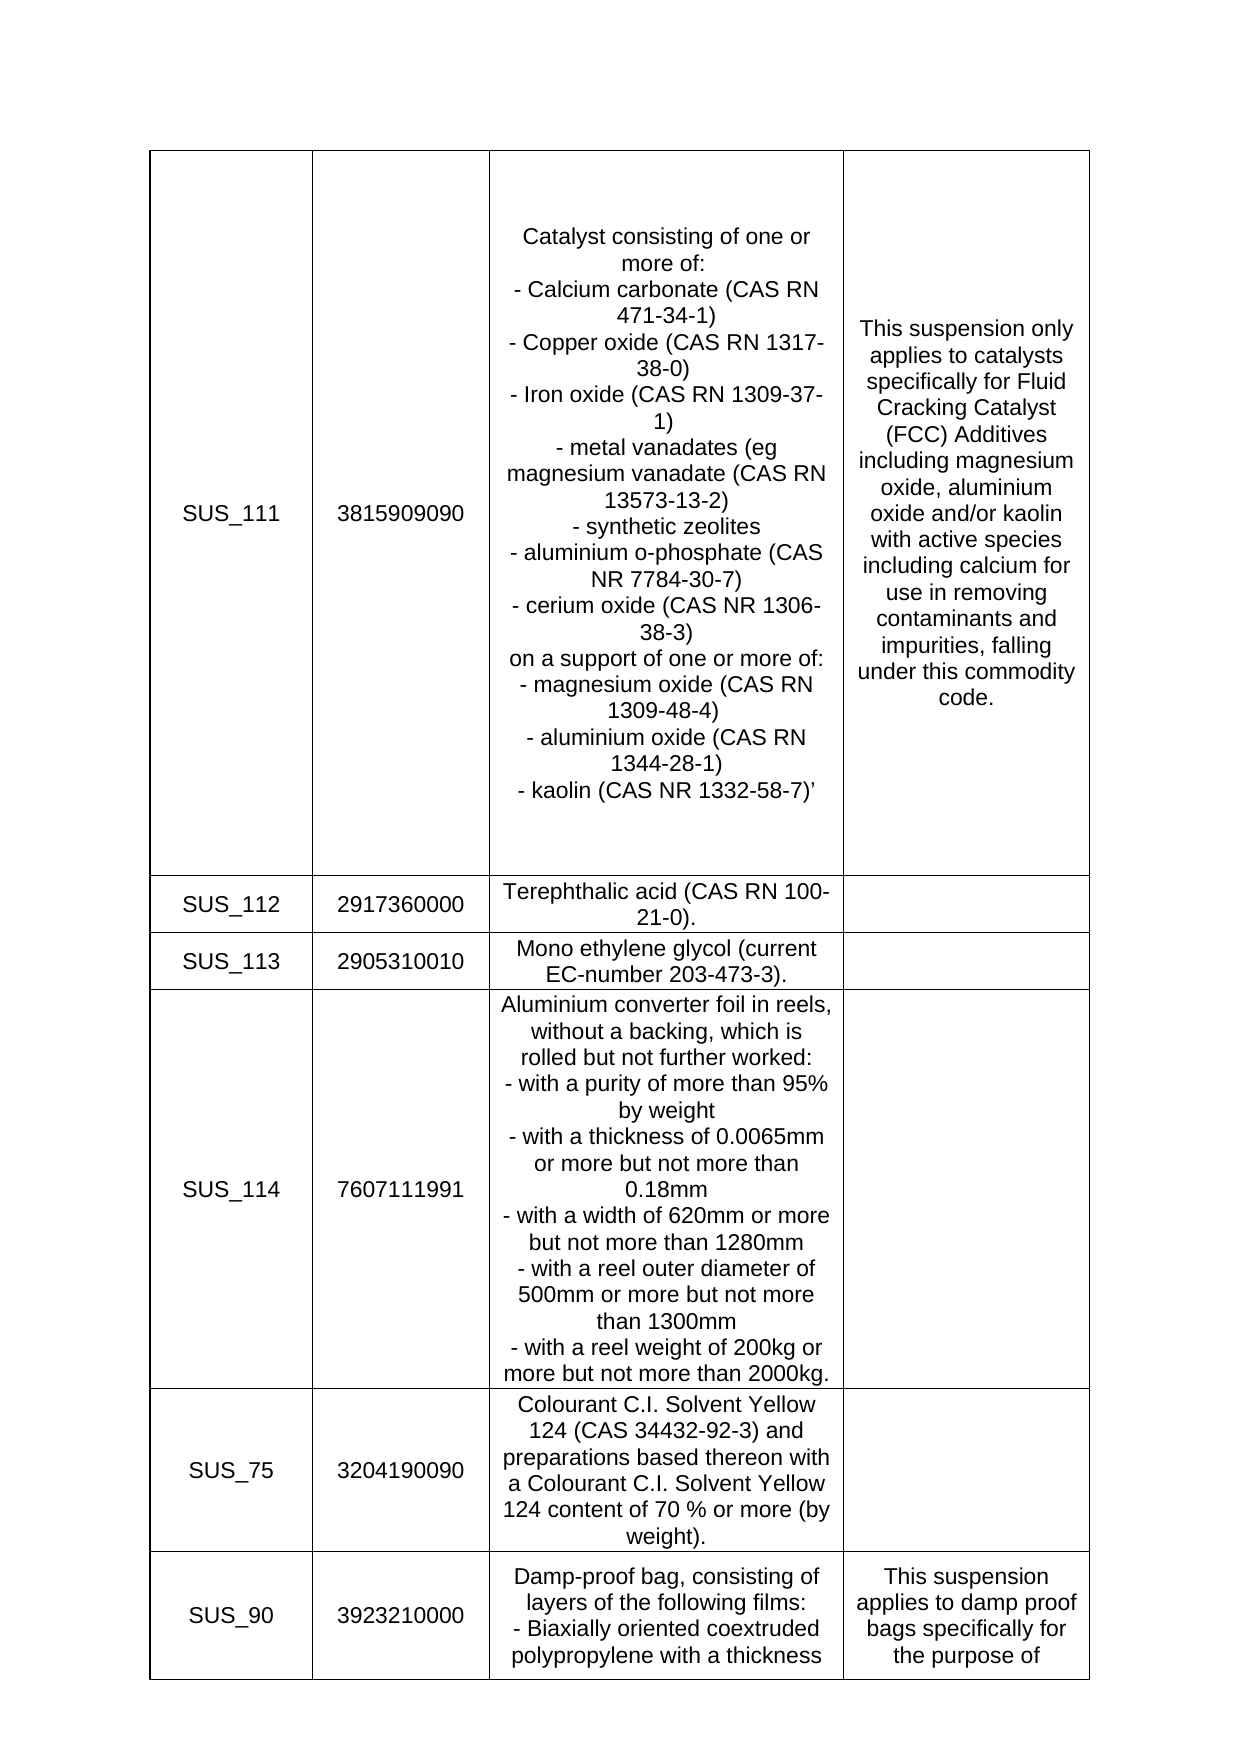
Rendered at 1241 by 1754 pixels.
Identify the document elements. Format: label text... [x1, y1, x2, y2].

table_cell Mono ethylene glycol (current EC-number 203-473-3). [490, 933, 843, 989]
table_cell [844, 990, 1089, 1388]
table_cell SUS_111 [151, 151, 312, 875]
table_cell Colourant C.I. Solvent Yellow 124 (CAS 34432-92-3) and preparations based thereon with a Colourant C.I. Solvent Yellow 124 content of 70 % or more (by weight). [490, 1389, 843, 1551]
table_cell 3923210000 [313, 1552, 489, 1679]
table_cell SUS_113 [151, 933, 312, 989]
table_cell This suspension applies to damp proof bags specifically for the purpose of [844, 1552, 1089, 1679]
table_cell [844, 933, 1089, 989]
table_cell [844, 876, 1089, 932]
table_cell Terephthalic acid (CAS RN 100-21-0). [490, 876, 843, 932]
table_cell Catalyst consisting of one or more of: - Calcium carbonate (CAS RN 471-34-1) - Copper oxide (CAS RN 1317-38-0) - Iron oxide (CAS RN 1309-37-1) - metal vanadates (eg magnesium vanadate (CAS RN 13573-13-2) - synthetic zeolites - aluminium o-phosphate (CAS NR 7784-30-7) - cerium oxide (CAS NR 1306-38-3) on a support of one or more of: - magnesium oxide (CAS RN 1309-48-4) - aluminium oxide (CAS RN 1344-28-1) - kaolin (CAS NR 1332-58-7)’ [490, 151, 843, 875]
table_cell 3815909090 [313, 151, 489, 875]
table_cell SUS_112 [151, 876, 312, 932]
table_cell 7607111991 [313, 990, 489, 1388]
table_cell SUS_114 [151, 990, 312, 1388]
table_cell 2905310010 [313, 933, 489, 989]
table_cell SUS_90 [151, 1552, 312, 1679]
table_cell SUS_75 [151, 1389, 312, 1551]
table_cell Aluminium converter foil in reels, without a backing, which is rolled but not further worked: - with a purity of more than 95% by weight - with a thickness of 0.0065mm or more but not more than 0.18mm - with a width of 620mm or more but not more than 1280mm - with a reel outer diameter of 500mm or more but not more than 1300mm - with a reel weight of 200kg or more but not more than 2000kg. [490, 990, 843, 1388]
table_cell 2917360000 [313, 876, 489, 932]
table_cell This suspension only applies to catalysts specifically for Fluid Cracking Catalyst (FCC) Additives including magnesium oxide, aluminium oxide and/or kaolin with active species including calcium for use in removing contaminants and impurities, falling under this commodity code. [844, 151, 1089, 875]
table_cell Damp-proof bag, consisting of layers of the following films: - Biaxially oriented coextruded polypropylene with a thickness [490, 1552, 843, 1679]
table_cell 3204190090 [313, 1389, 489, 1551]
table_cell [844, 1389, 1089, 1551]
